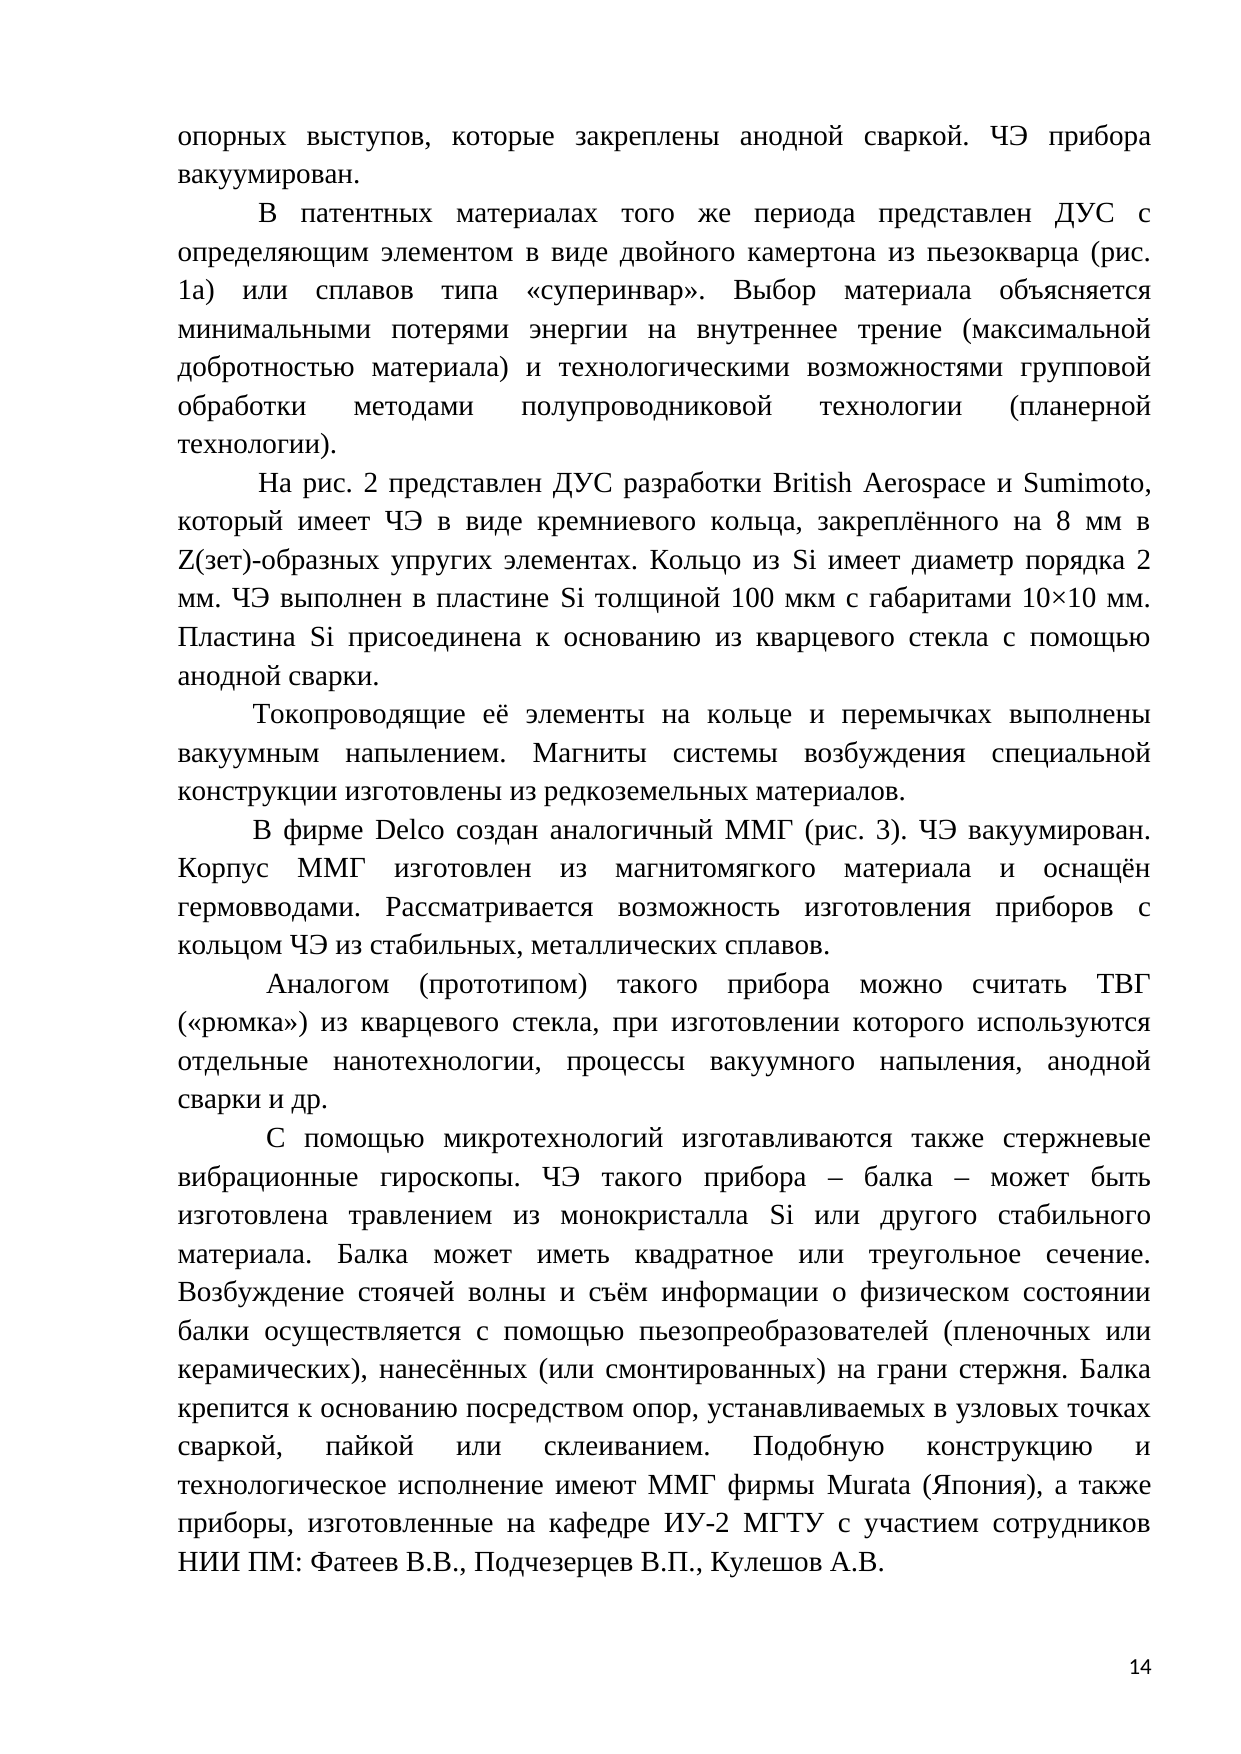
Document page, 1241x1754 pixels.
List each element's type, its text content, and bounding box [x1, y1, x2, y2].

text В фирме Delco создан аналогичный ММГ (рис. 3). ЧЭ вакуумирован. Корпус ММГ изготовлен из магнитомягкого материала и оснащён гермовводами. Рассматривается возможность изготовления приборов с кольцом ЧЭ из стабильных, металлических сплавов. [177, 812, 1152, 961]
text С помощью микротехнологий изготавливаются также стержневые вибрационные гироскопы. ЧЭ такого прибора – балка – может быть изготовлена травлением из монокристалла Si или другого стабильного материала. Балка может иметь квадратное или треугольное сечение. Возбуждение стоячей волны и съём информации о физическом состоянии балки осуществляется с помощью пьезопреобразователей (пленочных или керамических), нанесённых (или смонтированных) на грани стержня. Балка крепится к основанию посредством опор, устанавливаемых в узловых точках сваркой, пайкой или склеиванием. Подобную конструкцию и технологическое исполнение имеют ММГ фирмы Murata (Япония), а также приборы, изготовленные на кафедре ИУ-2 МГТУ с участием сотрудников НИИ ПМ: Фатеев В.В., Подчезерцев В.П., Кулешов А.В. [177, 1120, 1152, 1578]
text Аналогом (прототипом) такого прибора можно считать ТВГ («рюмка») из кварцевого стекла, при изготовлении которого используются отдельные нанотехнологии, процессы вакуумного напыления, анодной сварки и др. [177, 966, 1152, 1115]
text В патентных материалах того же периода представлен ДУС с определяющим элементом в виде двойного камертона из пьезокварца (рис. 1а) или сплавов типа «суперинвар». Выбор материала объясняется минимальными потерями энергии на внутреннее трение (максимальной добротностью материала) и технологическими возможностями групповой обработки методами полупроводниковой технологии (планерной технологии). [177, 195, 1152, 460]
text Токопроводящие её элементы на кольце и перемычках выполнены вакуумным напылением. Магниты системы возбуждения специальной конструкции изготовлены из редкоземельных материалов. [177, 696, 1152, 807]
text На рис. 2 представлен ДУС разработки British Aerospace и Sumimoto, который имеет ЧЭ в виде кремниевого кольца, закреплённого на 8 мм в Z(зет)-образных упругих элементах. Кольцо из Si имеет диаметр порядка 2 мм. ЧЭ выполнен в пластине Si толщиной 100 мкм с габаритами 10×10 мм. Пластина Si присоединена к основанию из кварцевого стекла с помощью анодной сварки. [177, 465, 1152, 691]
text опорных выступов, которые закреплены анодной сваркой. ЧЭ прибора вакуумирован. [177, 118, 1152, 190]
